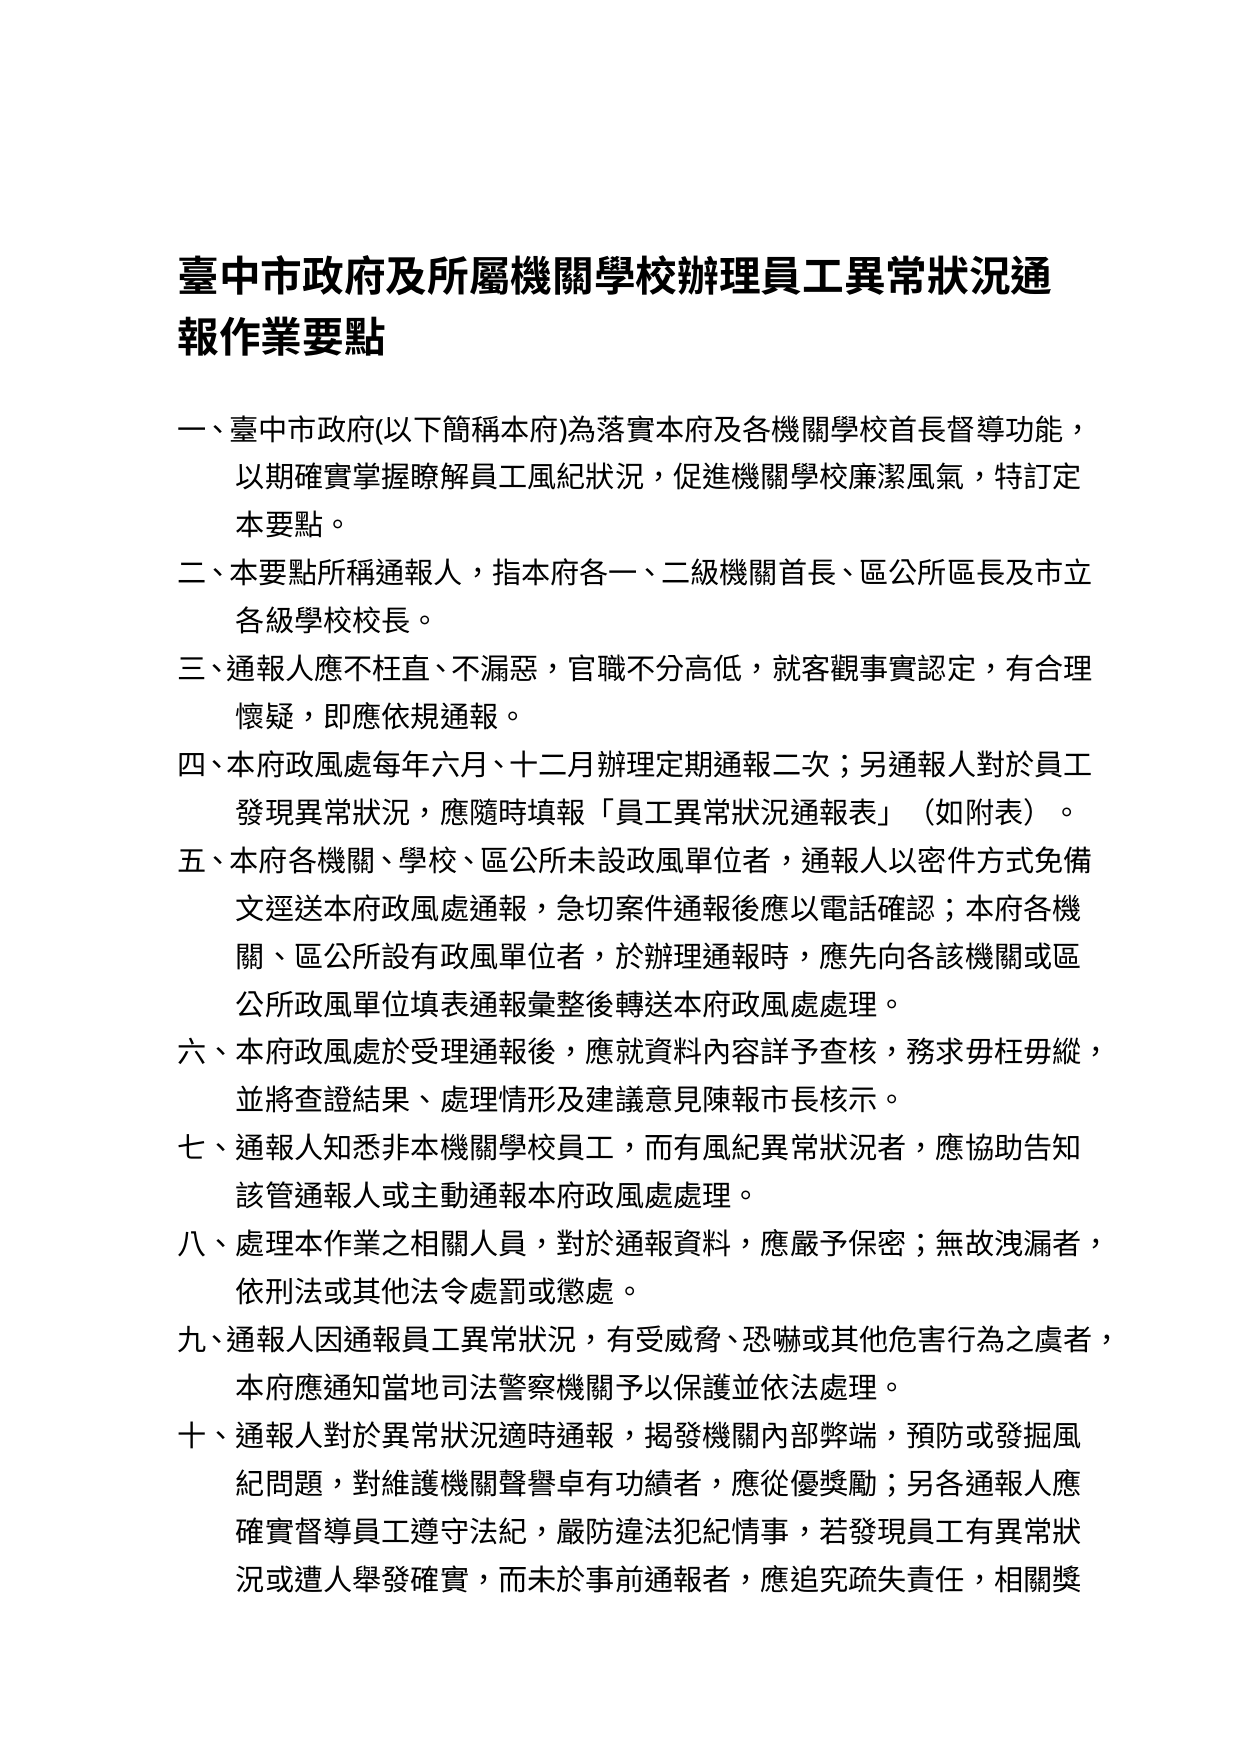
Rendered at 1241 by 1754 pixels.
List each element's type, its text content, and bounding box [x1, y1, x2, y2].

text 八、處理本作業之相關人員，對於通報資料，應嚴予保密；無故洩漏者，依刑法或其他法令處罰或懲處。 [177, 1216, 1092, 1312]
text 三、通報人應不枉直、不漏惡，官職不分高低，就客觀事實認定，有合理懷疑，即應依規通報。 [177, 641, 1092, 737]
text 七、通報人知悉非本機關學校員工，而有風紀異常狀況者，應協助告知該管通報人或主動通報本府政風處處理。 [177, 1120, 1092, 1216]
text 四、本府政風處每年六月、十二月辦理定期通報二次；另通報人對於員工發現異常狀況，應隨時填報「員工異常狀況通報表」（如附表）。 [177, 737, 1092, 833]
text 二、本要點所稱通報人，指本府各一、二級機關首長、區公所區長及市立各級學校校長。 [177, 545, 1092, 641]
text 六、本府政風處於受理通報後，應就資料內容詳予查核，務求毋枉毋縱，並將查證結果、處理情形及建議意見陳報市長核示。 [177, 1024, 1092, 1120]
text 一、臺中市政府(以下簡稱本府)為落實本府及各機關學校首長督導功能，以期確實掌握瞭解員工風紀狀況，促進機關學校廉潔風氣，特訂定本要點。 [177, 402, 1092, 545]
text 五、本府各機關、學校、區公所未設政風單位者，通報人以密件方式免備文逕送本府政風處通報，急切案件通報後應以電話確認；本府各機關、區公所設有政風單位者，於辦理通報時，應先向各該機關或區公所政風單位填表通報彙整後轉送本府政風處處理。 [177, 833, 1092, 1024]
text 十、通報人對於異常狀況適時通報，揭發機關內部弊端，預防或發掘風紀問題，對維護機關聲譽卓有功績者，應從優獎勵；另各通報人應確實督導員工遵守法紀，嚴防違法犯紀情事，若發現員工有異常狀況或遭人舉發確實，而未於事前通報者，應追究疏失責任，相關獎 [177, 1408, 1092, 1599]
text 臺中市政府及所屬機關學校辦理員工異常狀況通報作業要點 [177, 243, 1092, 364]
text 九、通報人因通報員工異常狀況，有受威脅、恐嚇或其他危害行為之虞者，本府應通知當地司法警察機關予以保護並依法處理。 [177, 1312, 1092, 1408]
